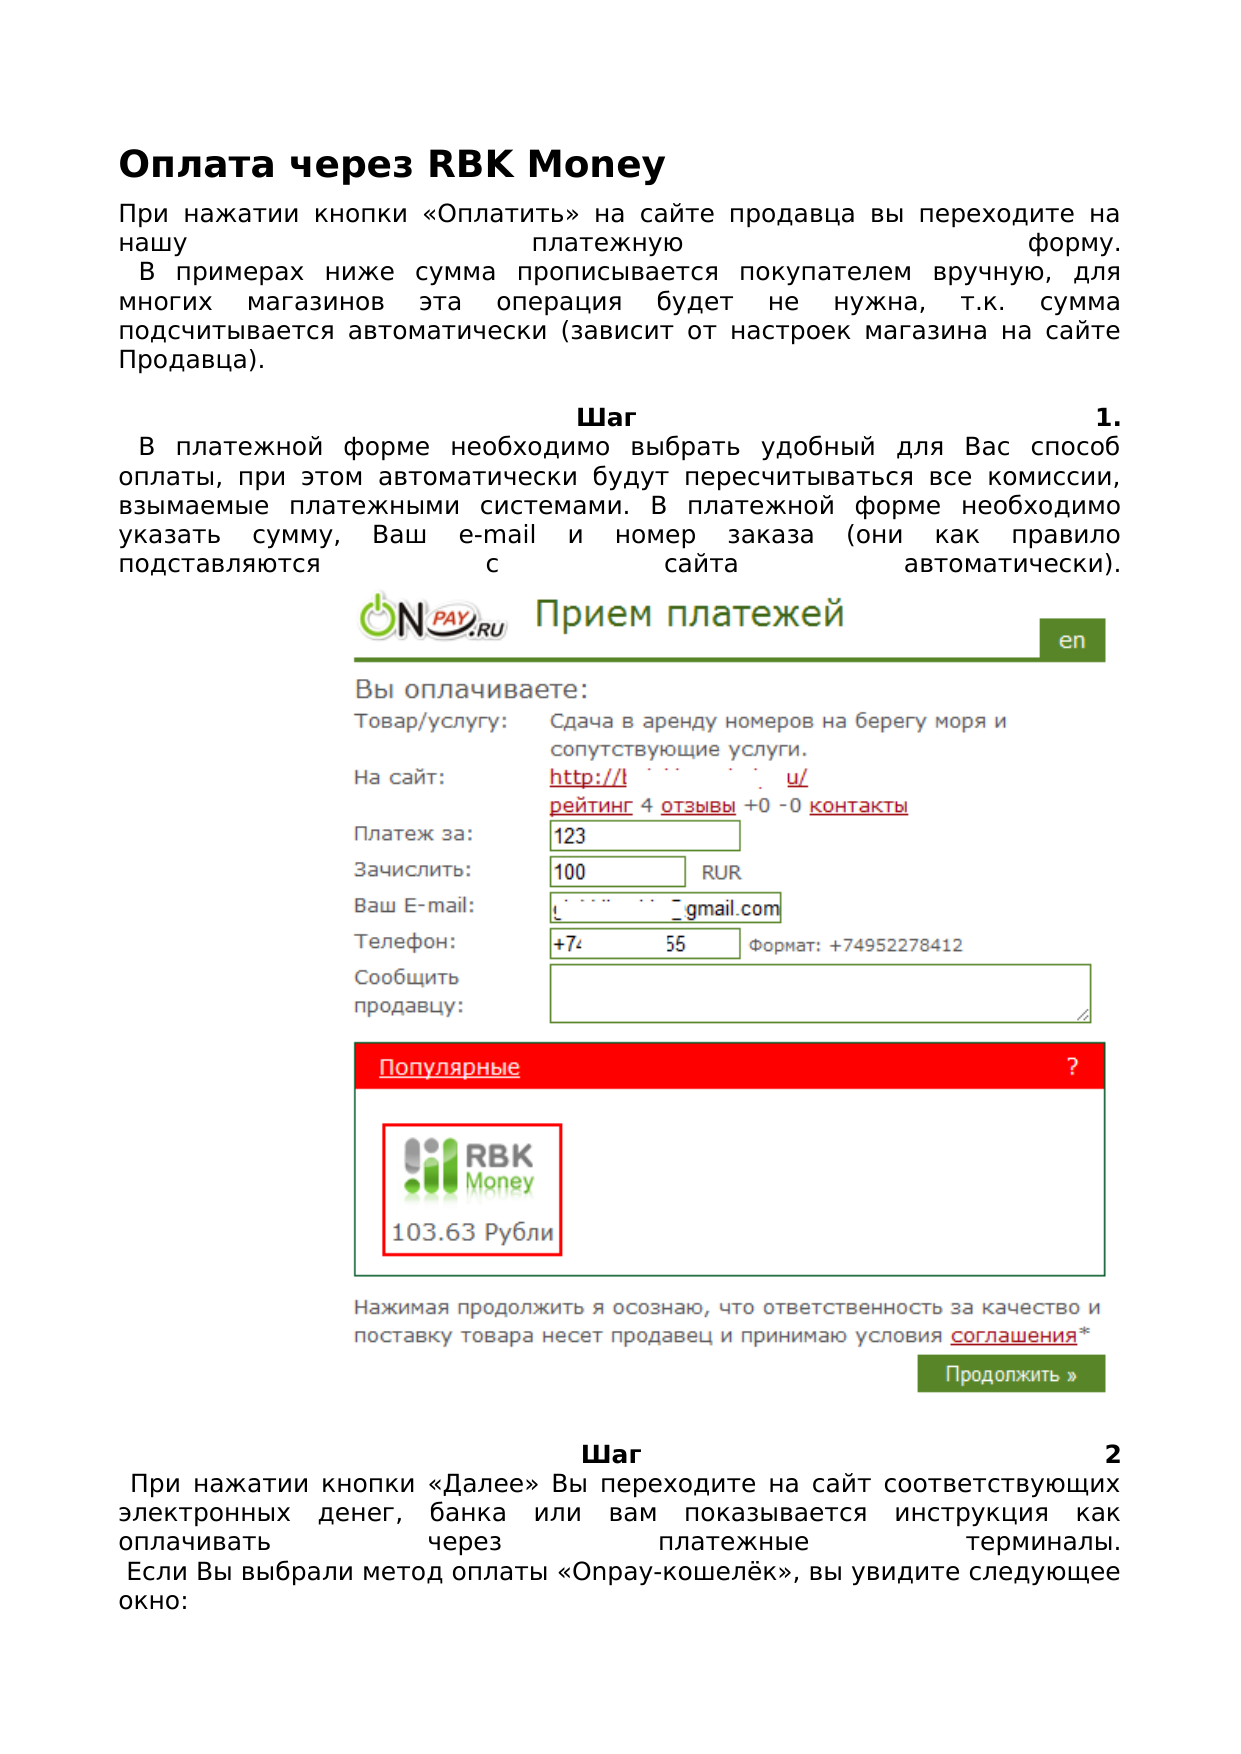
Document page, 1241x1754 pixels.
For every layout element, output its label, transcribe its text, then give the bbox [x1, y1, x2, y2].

text При нажатии кнопки «Оплатить» на сайте продавца вы переходите на нашу платежную форму. В примерах ниже сумма прописывается покупателем вручную, для многих магазинов эта операция будет не нужна, т.к. сумма подсчитывается автоматически (зависит от настроек магазина на сайте Продавца). Шаг 1. В платежной форме необходимо выбрать удобный для Вас способ оплаты, при этом автоматически будут пересчитываться все комиссии, взымаемые платежными системами. В платежной форме необходимо указать сумму, Ваш e-mail и номер заказа (они как правило подставляются с сайта автоматически). Шаг 2 При нажатии кнопки «Далее» Вы переходите на сайт соответствующих электронных денег, банка или вам показывается инструкция как оплачивать через платежные терминалы. Если Вы выбрали метод оплаты «Onpay-кошелёк», вы увидите следующее окно: [118, 199, 1122, 1615]
subtitle Оплата через RBK Money [118, 143, 1122, 187]
picture [345, 578, 1123, 1405]
